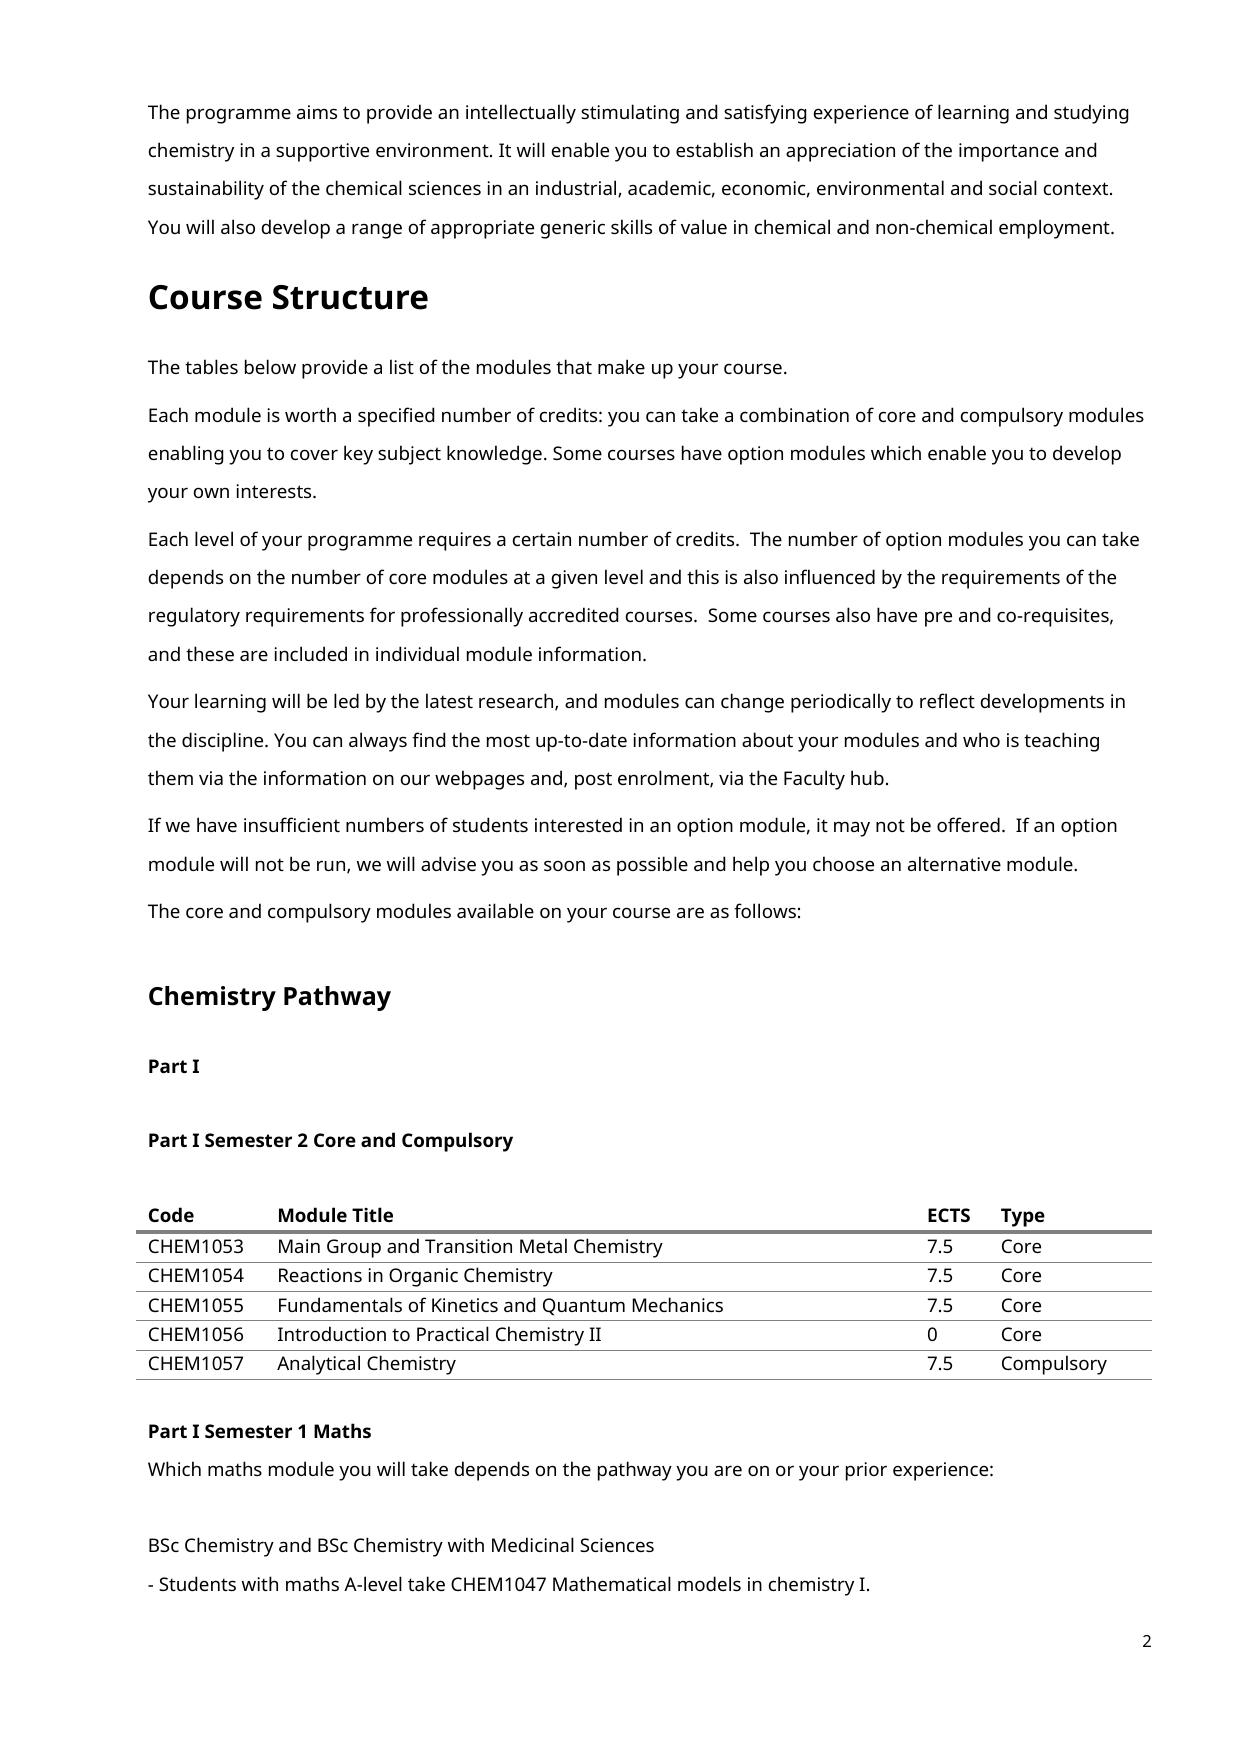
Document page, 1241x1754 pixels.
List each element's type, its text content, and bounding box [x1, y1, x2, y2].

text The core and compulsory modules available on your course are as follows: [148, 898, 1152, 924]
table_cell Reactions in Organic Chemistry [266, 1263, 916, 1291]
table_header Chemistry Pathway [136, 946, 1152, 1015]
table_cell 7.5 [916, 1263, 989, 1291]
text The tables below provide a list of the modules that make up your course. [148, 355, 1152, 380]
table_cell Part I Semester 2 Core and Compulsory [136, 1090, 1152, 1202]
text The programme aims to provide an intellectually stimulating and satisfying experience of learning and studying chemistry in a supportive environment. It will enable you to establish an appreciation of the importance and sustainability of the chemical sciences in an industrial, academic, economic, environmental and social context. You will also develop a range of appropriate generic skills of value in chemical and non-chemical employment. [148, 99, 1152, 239]
table_cell CHEM1054 [136, 1263, 266, 1291]
text Your learning will be led by the latest research, and modules can change periodically to reflect developments in the discipline. You can always find the most up-to-date information about your modules and who is teaching them via the information on our webpages and, post enrolment, via the Faculty hub. [148, 689, 1152, 791]
table_cell Analytical Chemistry [266, 1351, 916, 1379]
table_cell Compulsory [989, 1351, 1152, 1379]
table_cell 0 [916, 1321, 989, 1349]
table_cell Core [989, 1292, 1152, 1320]
table_cell Core [989, 1263, 1152, 1291]
table_cell CHEM1053 [136, 1234, 266, 1262]
text Each module is worth a specified number of credits: you can take a combination of core and compulsory modules enabling you to cover key subject knowledge. Some courses have option modules which enable you to develop your own interests. [148, 402, 1152, 504]
table_cell CHEM1056 [136, 1321, 266, 1349]
table_cell Fundamentals of Kinetics and Quantum Mechanics [266, 1292, 916, 1320]
table_cell Core [989, 1321, 1152, 1349]
text Each level of your programme requires a certain number of credits. The number of option modules you can take depends on the number of core modules at a given level and this is also influenced by the requirements of the regulatory requirements for professionally accredited courses. Some courses also have pre and co-requisites, and these are included in individual module information. [148, 526, 1152, 667]
table_cell Introduction to Practical Chemistry II [266, 1321, 916, 1349]
subtitle Course Structure [148, 274, 1152, 319]
table_cell 7.5 [916, 1351, 989, 1379]
table_cell Type [989, 1202, 1152, 1230]
table_cell Main Group and Transition Metal Chemistry [266, 1234, 916, 1262]
table_cell Core [989, 1234, 1152, 1262]
table_cell ECTS [916, 1202, 989, 1230]
table_cell 7.5 [916, 1292, 989, 1320]
table_cell CHEM1057 [136, 1351, 266, 1379]
table_cell 7.5 [916, 1234, 989, 1262]
text If we have insufficient numbers of students interested in an option module, it may not be offered. If an option module will not be run, we will advise you as soon as possible and help you choose an alternative module. [148, 813, 1152, 876]
table_cell CHEM1055 [136, 1292, 266, 1320]
table_cell Part I Semester 1 Maths Which maths module you will take depends on the pathway you are on or your prior experience: BSc Chemistry and BSc Chemistry with Medicinal Sciences - Students with maths A-level take CHEM1047 Mathematical models in chemistry I. [136, 1380, 1152, 1597]
table_cell Part I [136, 1015, 1152, 1089]
table_cell Module Title [266, 1202, 916, 1230]
table_cell Code [136, 1202, 266, 1230]
